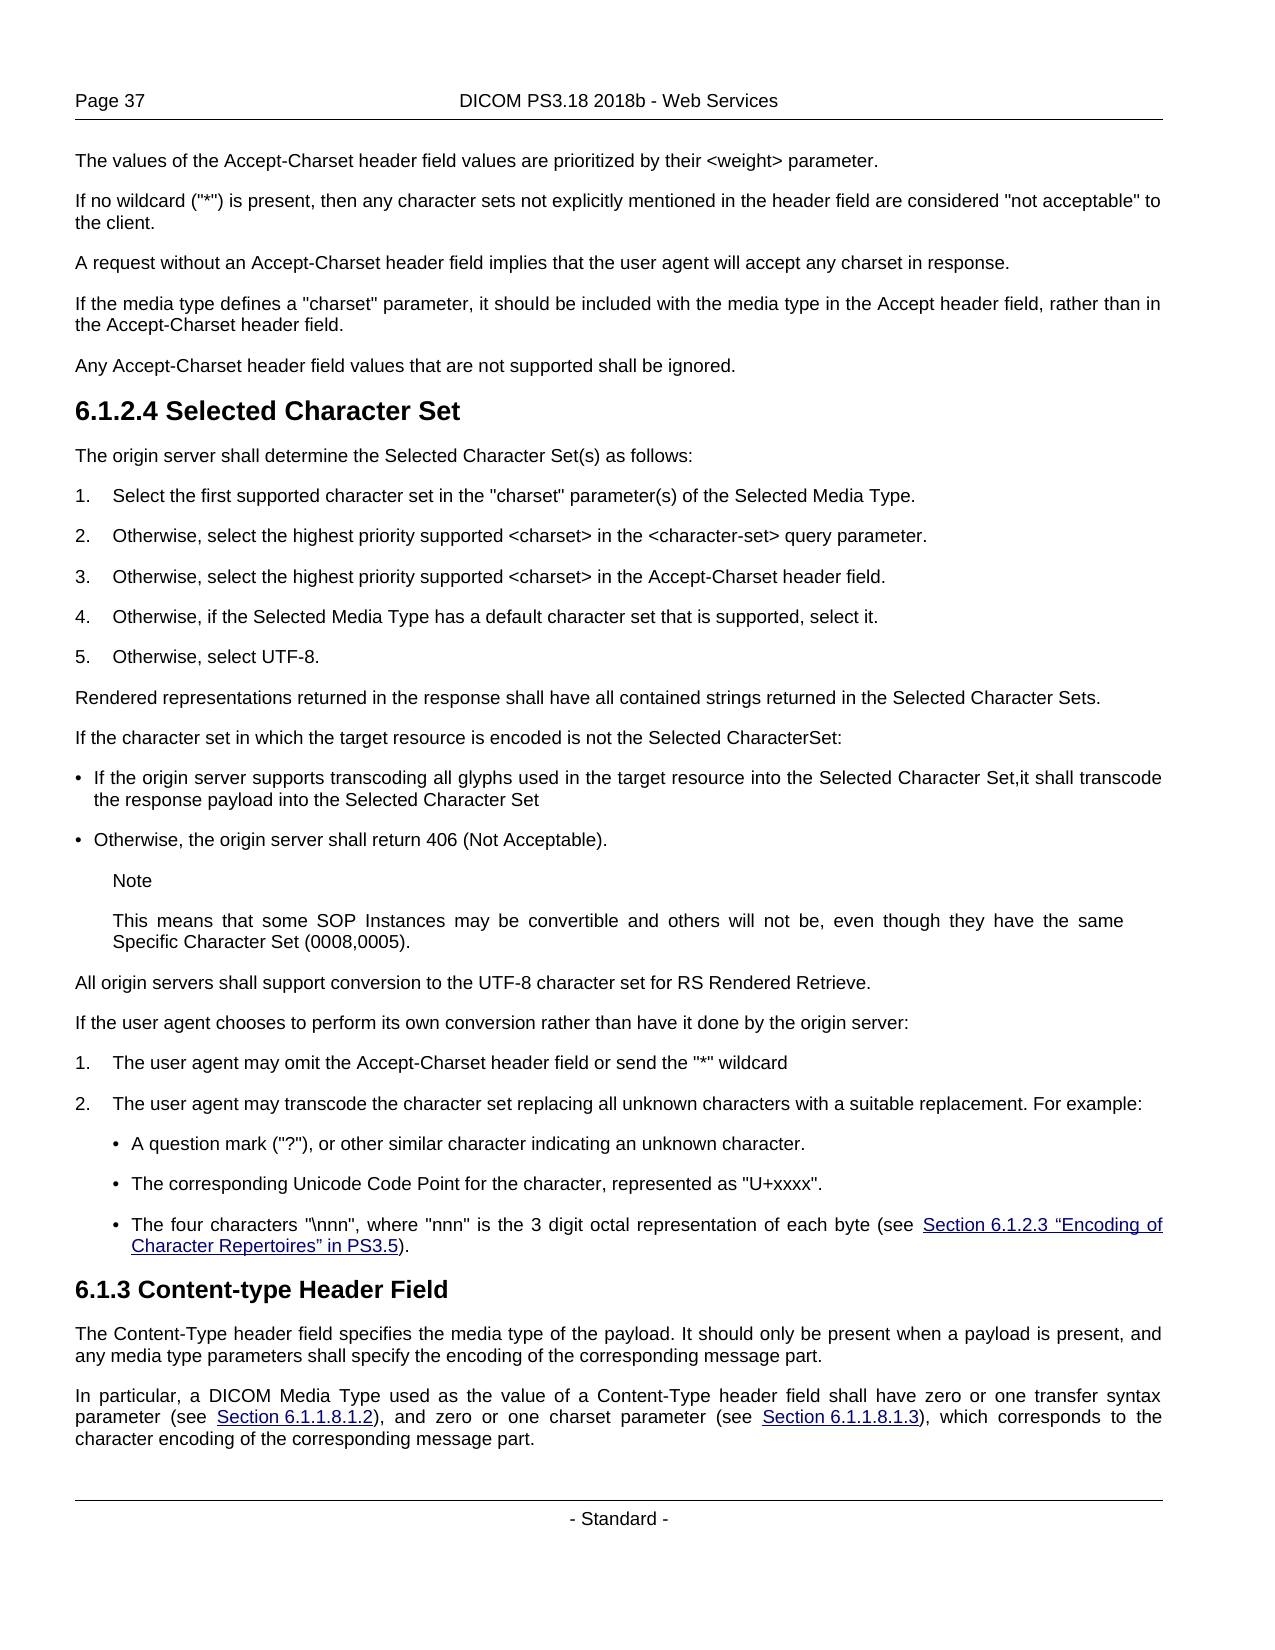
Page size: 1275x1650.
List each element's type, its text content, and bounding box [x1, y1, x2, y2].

text Note [112, 869, 1125, 891]
list Otherwise, if the Selected Media Type has a default character set that is supported, select it. [75, 606, 1162, 627]
text If the user agent chooses to perform its own conversion rather than have it done by the origin server: [75, 1012, 1162, 1033]
text If the character set in which the target resource is encoded is not the Selected CharacterSet: [75, 727, 1162, 748]
text The origin server shall determine the Selected Character Set(s) as follows: [75, 445, 1162, 466]
text [75, 1468, 1162, 1490]
list The four characters "\nnn", where "nnn" is the 3 digit octal representation of each byte (see Section 6.1.2.3 “Encoding of Character Repertoires” in PS3.5). [112, 1213, 1162, 1257]
text 6.1.3 Content-type Header Field [75, 1275, 1162, 1304]
list Otherwise, the origin server shall return 406 (Not Acceptable). [75, 829, 1162, 851]
text Any Accept-Charset header field values that are not supported shall be ignored. [75, 354, 1162, 376]
text 6.1.2.4 Selected Character Set [75, 395, 1162, 426]
text All origin servers shall support conversion to the UTF-8 character set for RS Rendered Retrieve. [75, 972, 1162, 993]
text The Content-Type header field specifies the media type of the payload. It should only be present when a payload is present, and any media type parameters shall specify the encoding of the corresponding message part. [75, 1323, 1162, 1366]
list Otherwise, select the highest priority supported <charset> in the Accept-Charset header field. [75, 566, 1162, 587]
list A question mark ("?"), or other similar character indicating an unknown character. [112, 1133, 1162, 1154]
text Rendered representations returned in the response shall have all contained strings returned in the Selected Character Sets. [75, 687, 1162, 708]
text If the media type defines a "charset" parameter, it should be included with the media type in the Accept header field, rather than in the Accept-Charset header field. [75, 292, 1162, 336]
text A request without an Accept-Charset header field implies that the user agent will accept any charset in response. [75, 252, 1162, 274]
text In particular, a DICOM Media Type used as the value of a Content-Type header field shall have zero or one transfer syntax parameter (see Section 6.1.1.8.1.2), and zero or one charset parameter (see Section 6.1.1.8.1.3), which corresponds to the character encoding of the corresponding message part. [75, 1385, 1162, 1449]
list The corresponding Unicode Code Point for the character, represented as "U+xxxx". [112, 1173, 1162, 1195]
list The user agent may omit the Accept-Charset header field or send the "*" wildcard [75, 1052, 1162, 1074]
list Otherwise, select the highest priority supported <charset> in the <character-set> query parameter. [75, 525, 1162, 547]
list The user agent may transcode the character set replacing all unknown characters with a suitable replacement. For example: [75, 1092, 1162, 1114]
list If the origin server supports transcoding all glyphs used in the target resource into the Selected Character Set,it shall transcode the response payload into the Selected Character Set [75, 767, 1162, 810]
text This means that some SOP Instances may be convertible and others will not be, even though they have the same Specific Character Set (0008,0005). [112, 910, 1125, 953]
text The values of the Accept-Charset header field values are prioritized by their <weight> parameter. [75, 150, 1162, 172]
text If no wildcard ("*") is present, then any character sets not explicitly mentioned in the header field are considered "not acceptable" to the client. [75, 190, 1162, 233]
list Select the first supported character set in the "charset" parameter(s) of the Selected Media Type. [75, 485, 1162, 507]
list Otherwise, select UTF-8. [75, 646, 1162, 668]
